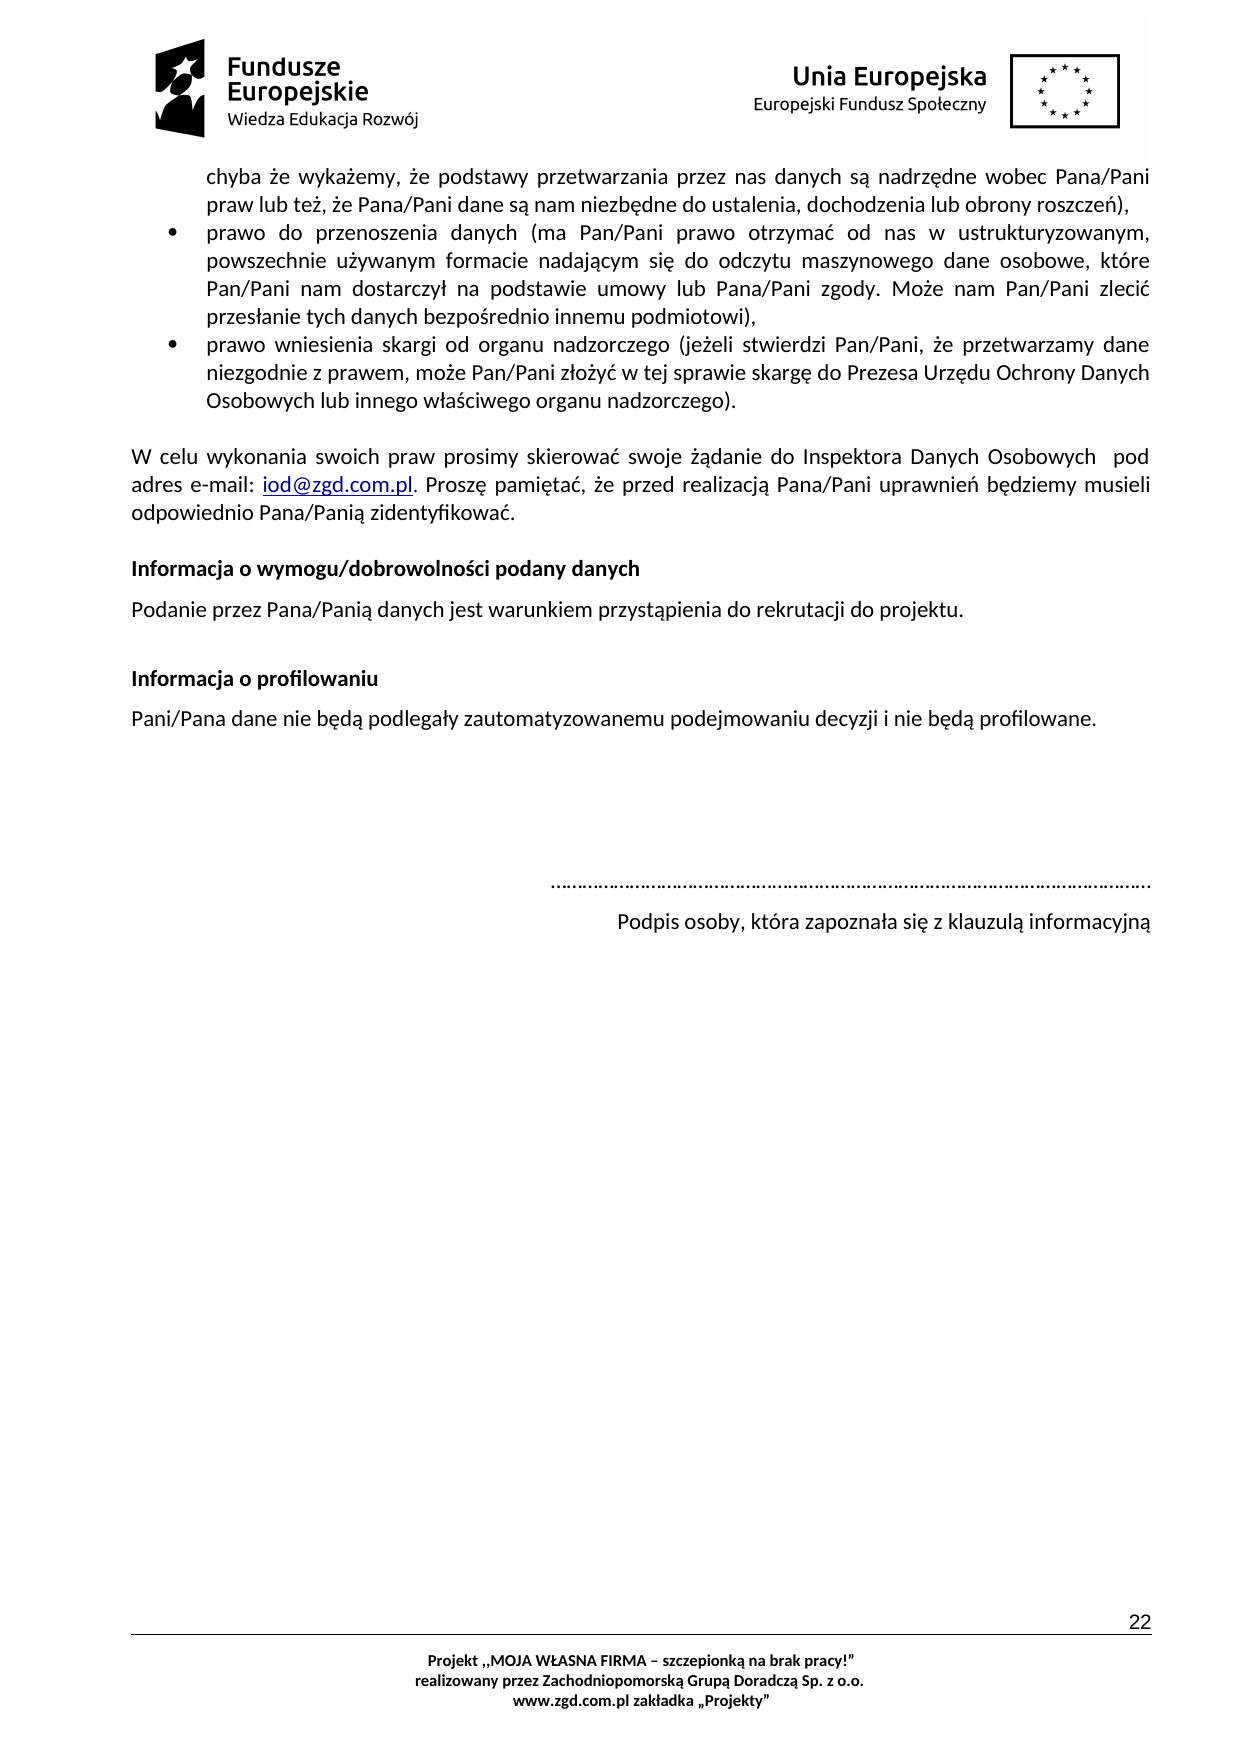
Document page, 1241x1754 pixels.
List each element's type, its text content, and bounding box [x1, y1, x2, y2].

text Pani/Pana dane nie będą podlegały zautomatyzowanemu podejmowaniu decyzji i nie będą profilowane. [131, 704, 1152, 732]
text …………………………………………………………………………………………………… [131, 866, 1152, 894]
text W celu wykonania swoich praw prosimy skierować swoje żądanie do Inspektora Danych Osobowych pod adres e-mail: iod@zgd.com.pl. Proszę pamiętać, że przed realizacją Pana/Pani uprawnień będziemy musieli odpowiednio Pana/Panią zidentyfikować. [131, 442, 1152, 527]
list prawo wniesienia skargi od organu nadzorczego (jeżeli stwierdzi Pan/Pani, że przetwarzamy dane niezgodnie z prawem, może Pan/Pani złożyć w tej sprawie skargę do Prezesa Urzędu Ochrony Danych Osobowych lub innego właściwego organu nadzorczego). [169, 330, 1152, 414]
text Informacja o wymogu/dobrowolności podany danych [131, 554, 1152, 583]
list prawo do przenoszenia danych (ma Pan/Pani prawo otrzymać od nas w ustrukturyzowanym, powszechnie używanym formacie nadającym się do odczytu maszynowego dane osobowe, które Pan/Pani nam dostarczył na podstawie umowy lub Pana/Pani zgody. Może nam Pan/Pani zlecić przesłanie tych danych bezpośrednio innemu podmiotowi), [169, 218, 1152, 330]
text Informacja o profilowaniu [131, 664, 1152, 692]
list chyba że wykażemy, że podstawy przetwarzania przez nas danych są nadrzędne wobec Pana/Pani praw lub też, że Pana/Pani dane są nam niezbędne do ustalenia, dochodzenia lub obrony roszczeń), [169, 162, 1152, 218]
text Podanie przez Pana/Panią danych jest warunkiem przystąpienia do rekrutacji do projektu. [131, 595, 1152, 623]
text Podpis osoby, która zapoznała się z klauzulą informacyjną [131, 907, 1152, 935]
